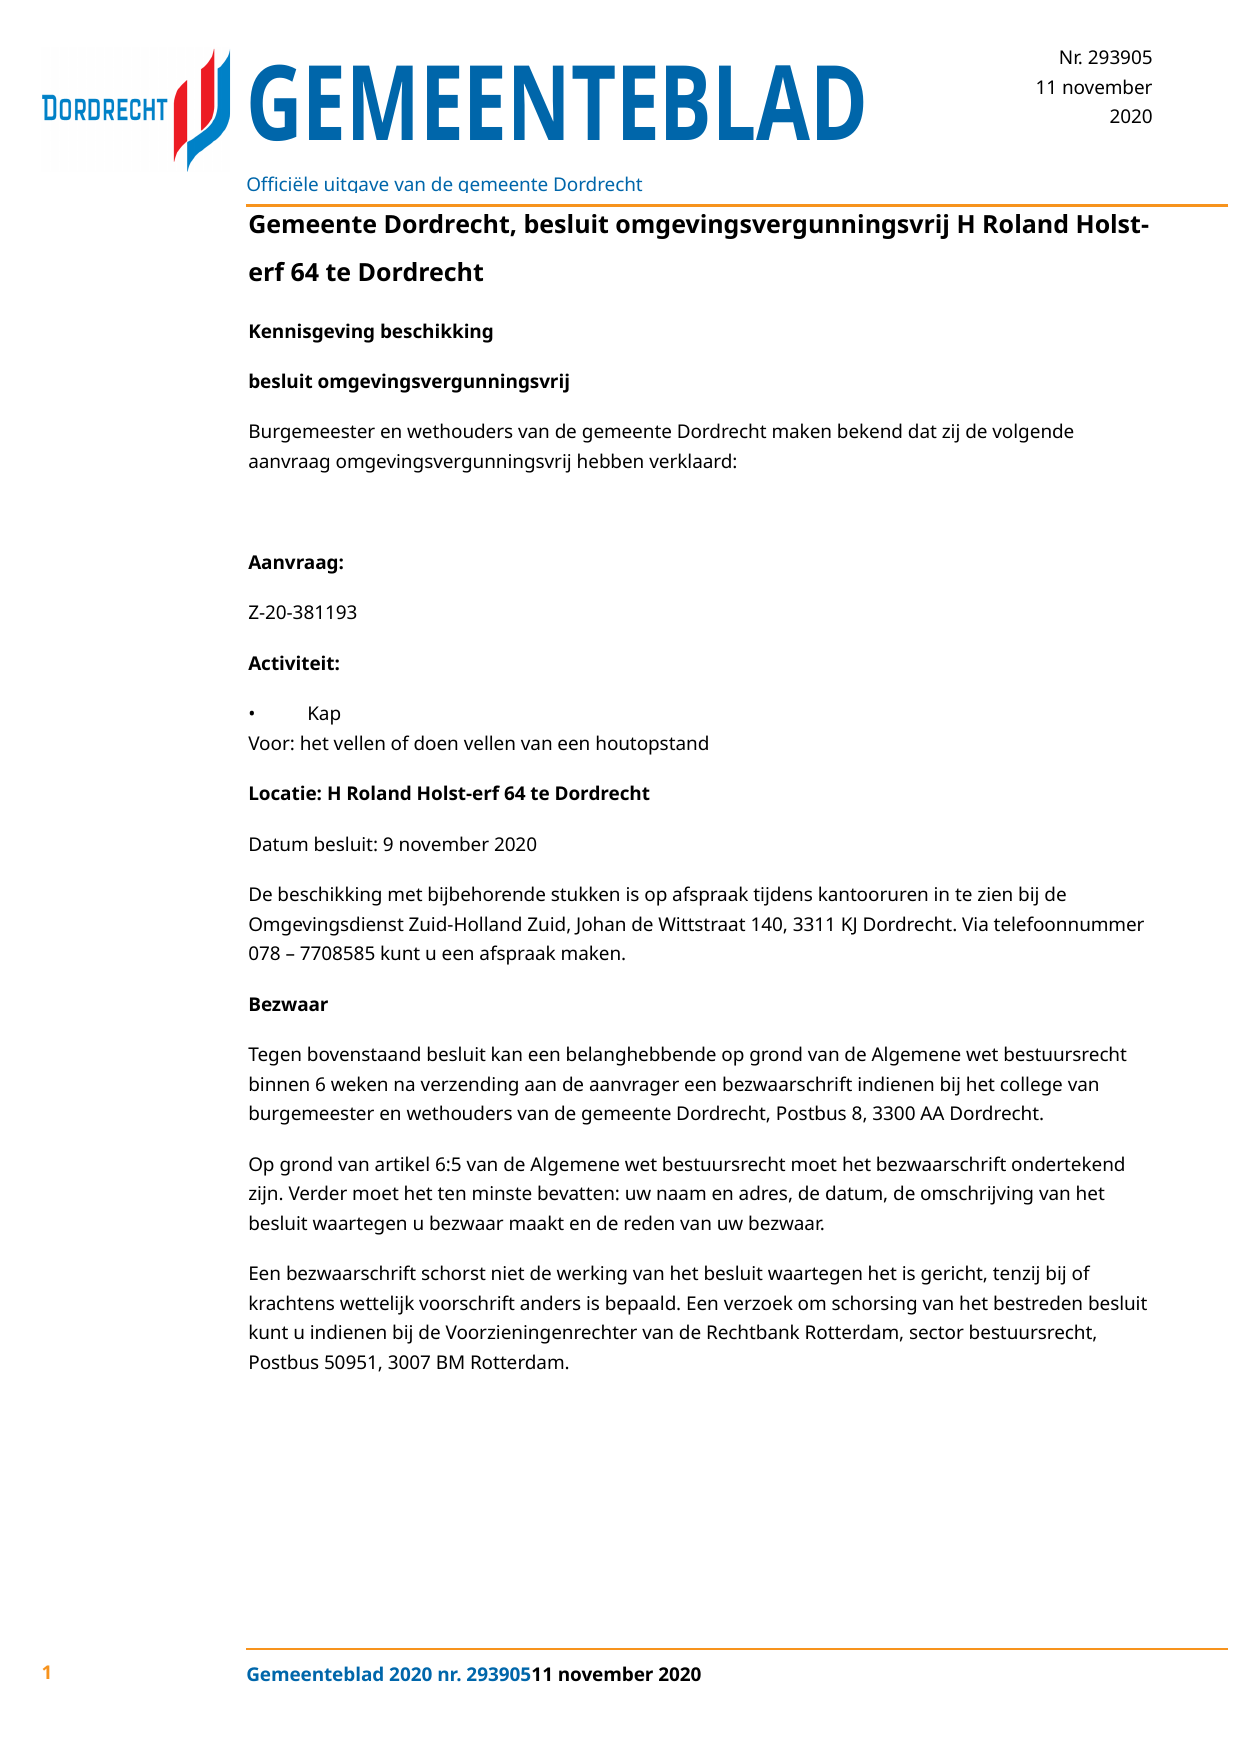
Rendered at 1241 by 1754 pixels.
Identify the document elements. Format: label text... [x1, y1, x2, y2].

list Kap [248, 700, 1152, 726]
text Bezwaar [248, 991, 1152, 1017]
text De beschikking met bijbehorende stukken is op afspraak tijdens kantooruren in te zien bij de Omgevingsdienst Zuid-Holland Zuid, Johan de Wittstraat 140, 3311 KJ Dordrecht. Via telefoonnummer 078 – 7708585 kunt u een afspraak maken. [248, 881, 1152, 966]
text Locatie: H Roland Holst-erf 64 te Dordrecht [248, 780, 1152, 806]
text Tegen bovenstaand besluit kan een belanghebbende op grond van de Algemene wet bestuursrecht binnen 6 weken na verzending aan de aanvrager een bezwaarschrift indienen bij het college van burgemeester en wethouders van de gemeente Dordrecht, Postbus 8, 3300 AA Dordrecht. [248, 1041, 1152, 1126]
text Gemeente Dordrecht, besluit omgevingsvergunningsvrij H Roland Holst-erf 64 te Dordrecht [248, 207, 1152, 288]
text Kennisgeving beschikking [248, 318, 1152, 344]
text besluit omgevingsvergunningsvrij [248, 368, 1152, 394]
text Een bezwaarschrift schorst niet de werking van het besluit waartegen het is gericht, tenzij bij of krachtens wettelijk voorschrift anders is bepaald. Een verzoek om schorsing van het bestreden besluit kunt u indienen bij de Voorzieningenrechter van de Rechtbank Rotterdam, sector bestuursrecht, Postbus 50951, 3007 BM Rotterdam. [248, 1260, 1152, 1375]
text Aanvraag: [248, 549, 1152, 575]
text Activiteit: [248, 650, 1152, 676]
text Op grond van artikel 6:5 van de Algemene wet bestuursrecht moet het bezwaarschrift ondertekend zijn. Verder moet het ten minste bevatten: uw naam en adres, de datum, de omschrijving van het besluit waartegen u bezwaar maakt en de reden van uw bezwaar. [248, 1151, 1152, 1236]
text Z-20-381193 [248, 599, 1152, 625]
picture [41, 47, 231, 172]
text Datum besluit: 9 november 2020 [248, 831, 1152, 857]
text Voor: het vellen of doen vellen van een houtopstand [248, 730, 1152, 756]
text Burgemeester en wethouders van de gemeente Dordrecht maken bekend dat zij de volgende aanvraag omgevingsvergunningsvrij hebben verklaard: [248, 419, 1152, 474]
